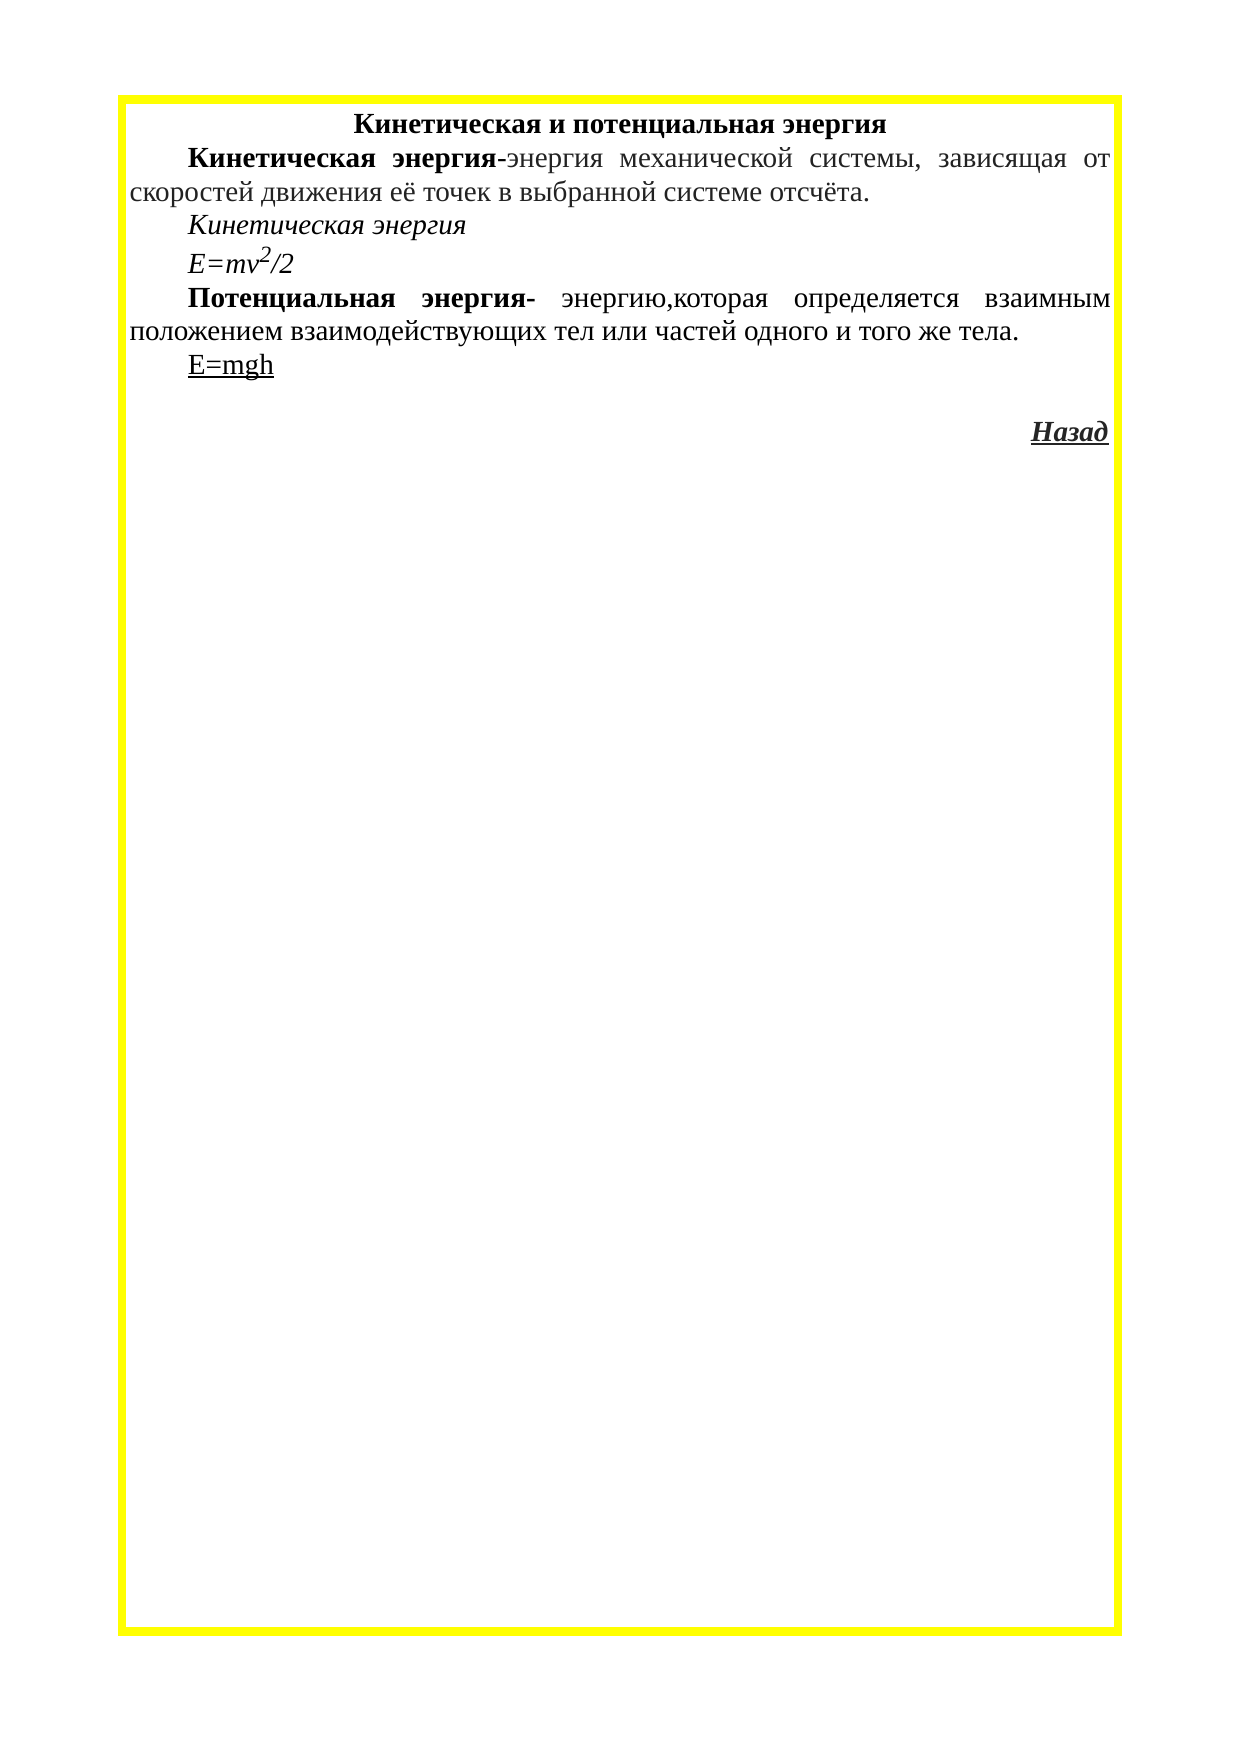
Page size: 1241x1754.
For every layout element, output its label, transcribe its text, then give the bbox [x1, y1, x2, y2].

text Кинетическая энергия-энергия механической системы, зависящая от скоростей движения её точек в выбранной системе отсчёта. [129, 140, 1111, 207]
text Кинетическая энергия [129, 207, 1111, 241]
text E=mgh [129, 347, 1111, 381]
text Назад [129, 414, 1111, 448]
subtitle Кинетическая и потенциальная энергия [129, 107, 1111, 140]
text E=mv2/2 [129, 241, 1111, 280]
text Потенциальная энергия- энергию,которая определяется взаимным положением взаимодействующих тел или частей одного и того же тела. [129, 280, 1111, 347]
